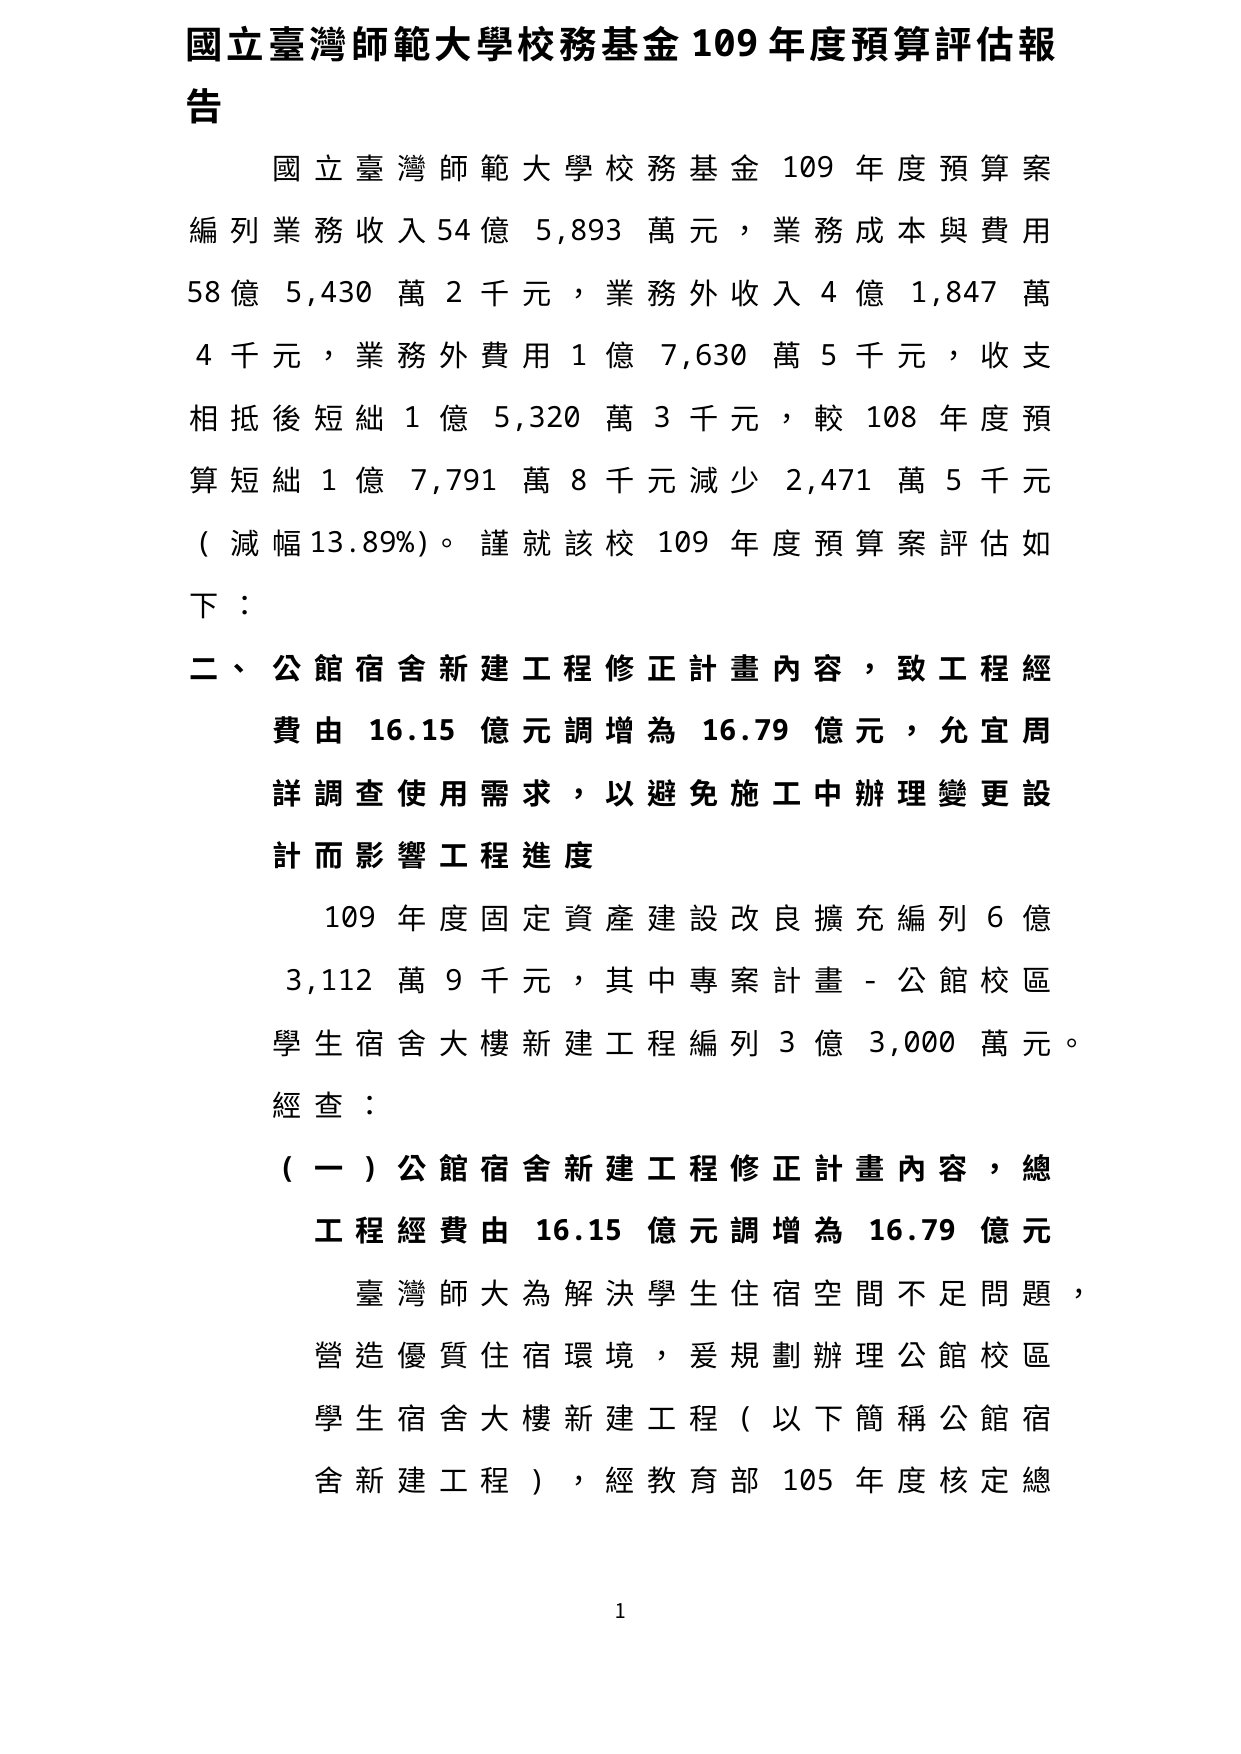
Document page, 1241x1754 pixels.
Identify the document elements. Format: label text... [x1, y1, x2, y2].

text 109年度固定資產建設改良擴充編列6億3,112萬9千元，其中專案計畫-公館校區學生宿舍大樓新建工程編列3億3,000萬元。經查： [242, 875, 1058, 1125]
text 國立臺灣師範大學校務基金109年度預算評估報告 [183, 0, 1058, 125]
text 臺灣師大為解決學生住宿空間不足問題，營造優質住宿環境，爰規劃辦理公館校區學生宿舍大樓新建工程(以下簡稱公館宿舍新建工程)，經教育部105年度核定總工程經費15億6,800萬元。嗣後該校為提升建築物空調節能與維護便利需要，經教育部同意總工程經費調增為16億1,500萬元。108年度又為配合都市設計審議要求及需求變更，總工程經費調增為16億7,899萬元，經費增加6,399萬元全數由營運資金支應，建築樓層由地上16層增加至地上18層，樓地板面積則由4萬9,711平方公尺增加為5萬3,882平方公尺(詳附表1)。該工程106至108年度已編列預算4億7,350萬元，109年度編列第4年預算3億3,000萬元，全數以國內借款支應(詳附表2)。 [271, 1250, 1058, 1500]
text 國立臺灣師範大學校務基金109年度預算案編列業務收入54億5,893萬元，業務成本與費用58億5,430萬2千元，業務外收入4億1,847萬4千元，業務外費用1億7,630萬5千元，收支相抵後短絀1億5,320萬3千元，較108年度預算短絀1億7,791萬8千元減少2,471萬5千元(減幅13.89%)。謹就該校109年度預算案評估如下： [183, 125, 1058, 625]
text (一)公館宿舍新建工程修正計畫內容，總工程經費由16.15億元調增為16.79億元 [242, 1125, 1058, 1250]
text 二、公館宿舍新建工程修正計畫內容，致工程經費由16.15億元調增為16.79億元，允宜周詳調查使用需求，以避免施工中辦理變更設計而影響工程進度 [183, 625, 1058, 875]
